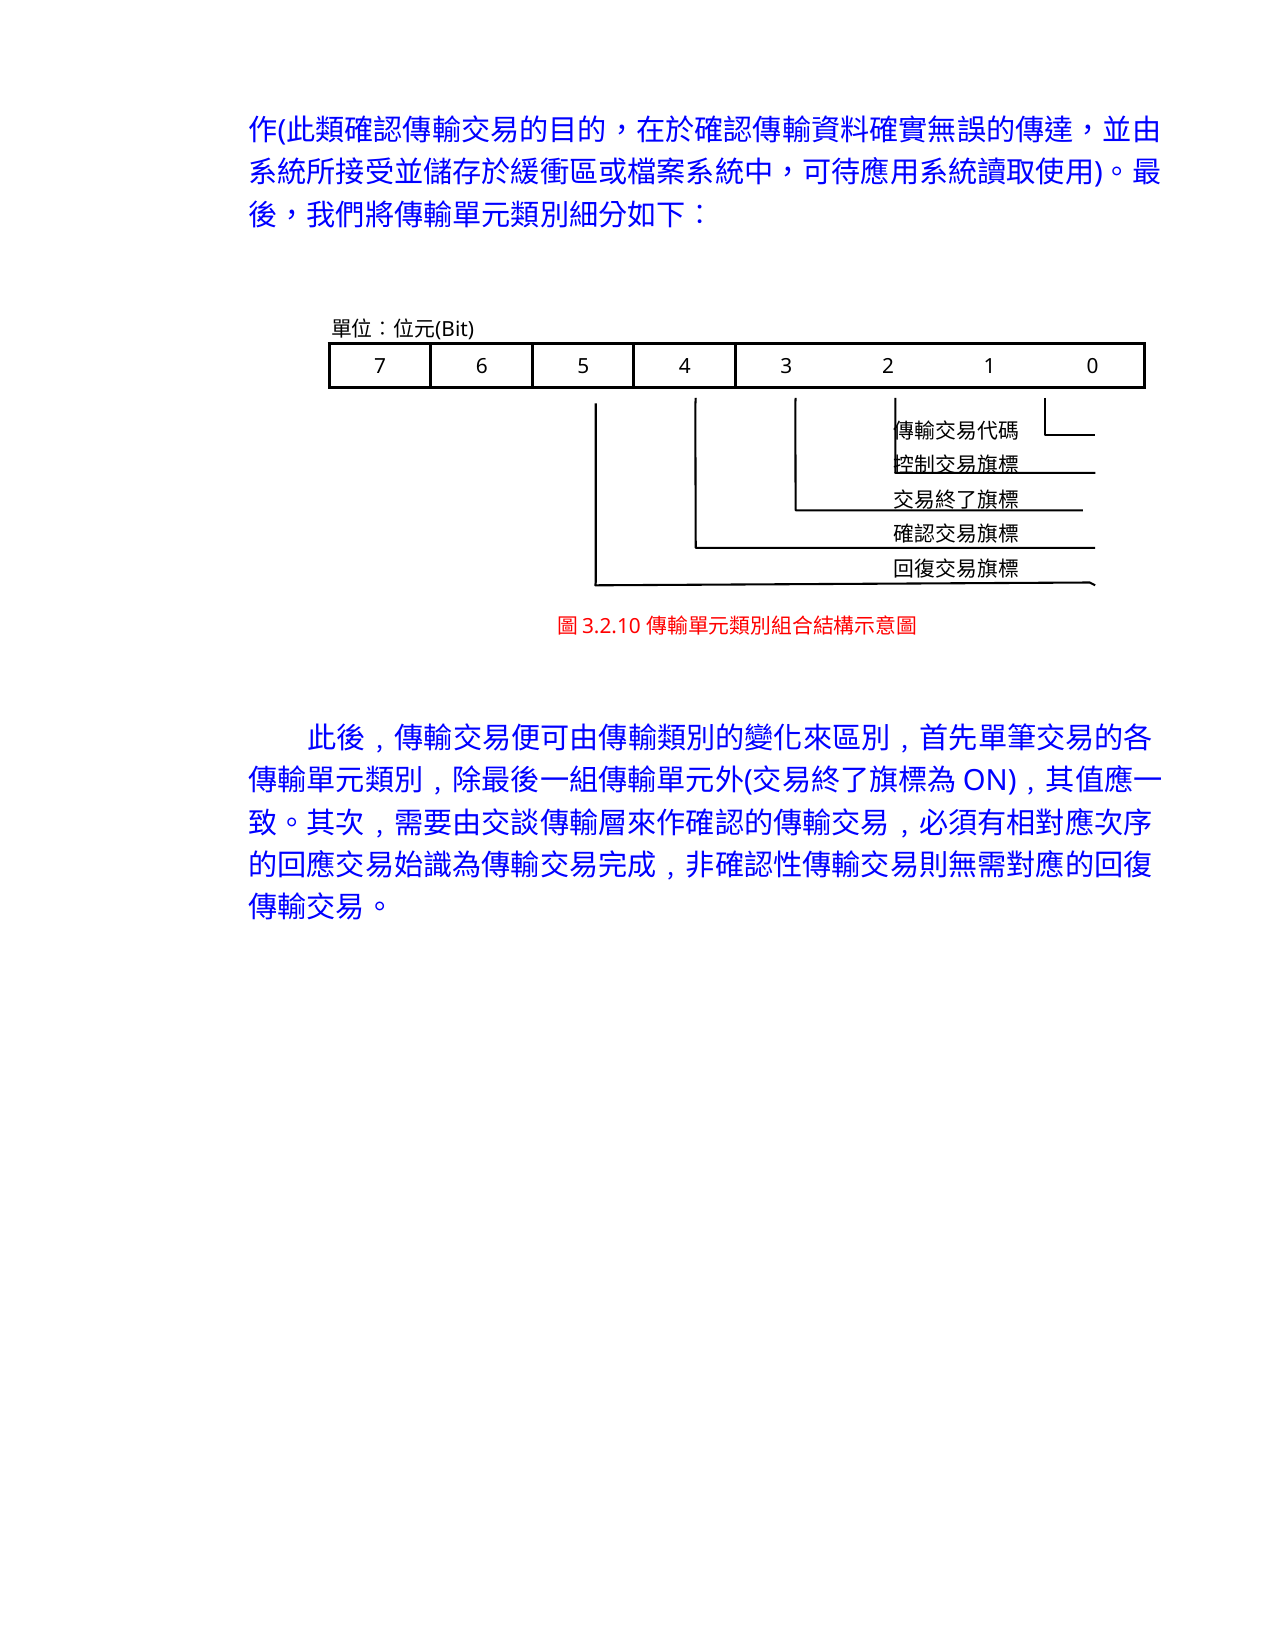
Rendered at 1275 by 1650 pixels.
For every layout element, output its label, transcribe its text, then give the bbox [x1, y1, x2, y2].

table_header 0 [1040, 345, 1143, 386]
table_cell [329, 515, 535, 550]
table_cell [329, 389, 535, 447]
table_cell [617, 389, 879, 447]
table_header 2 [837, 345, 938, 386]
table_header 1 [939, 345, 1040, 386]
table_cell [597, 515, 617, 550]
table_header 6 [432, 345, 531, 386]
table_cell [697, 515, 879, 546]
table_cell 交易終了旗標 [879, 481, 1145, 515]
table_cell 回復交易旗標 [879, 550, 1145, 584]
table_cell [535, 447, 594, 481]
table_cell [535, 515, 594, 550]
table_cell [535, 550, 594, 584]
table_cell [535, 389, 617, 447]
table_header 7 [331, 345, 429, 386]
table_cell [329, 481, 535, 515]
table_cell [329, 550, 535, 584]
table_header 5 [534, 345, 632, 386]
table_cell 圖3.2.10 傳輸單元類別組合結構示意圖 [329, 584, 1145, 677]
table_cell 傳輸交易代碼 [879, 389, 1145, 447]
table_cell [617, 515, 879, 550]
table_cell [797, 447, 879, 481]
table_cell 確認交易旗標 [879, 515, 1145, 550]
table_cell [597, 481, 617, 515]
table_cell [617, 481, 694, 515]
table_header 4 [635, 345, 734, 386]
table_cell [697, 481, 879, 515]
table_cell [597, 550, 617, 584]
table_cell [797, 481, 879, 509]
text 此後﹐傳輸交易便可由傳輸類別的變化來區別﹐首先單筆交易的各傳輸單元類別﹐除最後一組傳輸單元外(交易終了旗標為ON)﹐其值應一致。其次﹐需要由交談傳輸層來作確認的傳輸交易﹐必須有相對應次序的回應交易始識為傳輸交易完成﹐非確認性傳輸交易則無需對應的回復傳輸交易。 [248, 714, 1169, 926]
text 單位︰位元(Bit) [331, 312, 1169, 342]
table_header 3 [737, 345, 837, 386]
table_cell [535, 481, 594, 515]
table_cell [329, 447, 535, 481]
text 作(此類確認傳輸交易的目的，在於確認傳輸資料確實無誤的傳達，並由系統所接受並儲存於緩衝區或檔案系統中，可待應用系統讀取使用)。最後，我們將傳輸單元類別細分如下︰ [248, 106, 1169, 233]
table_cell [697, 447, 794, 481]
table_cell [617, 447, 694, 481]
table_cell [617, 550, 879, 584]
table_cell 控制交易旗標 [879, 447, 1145, 481]
table_cell [597, 447, 617, 481]
